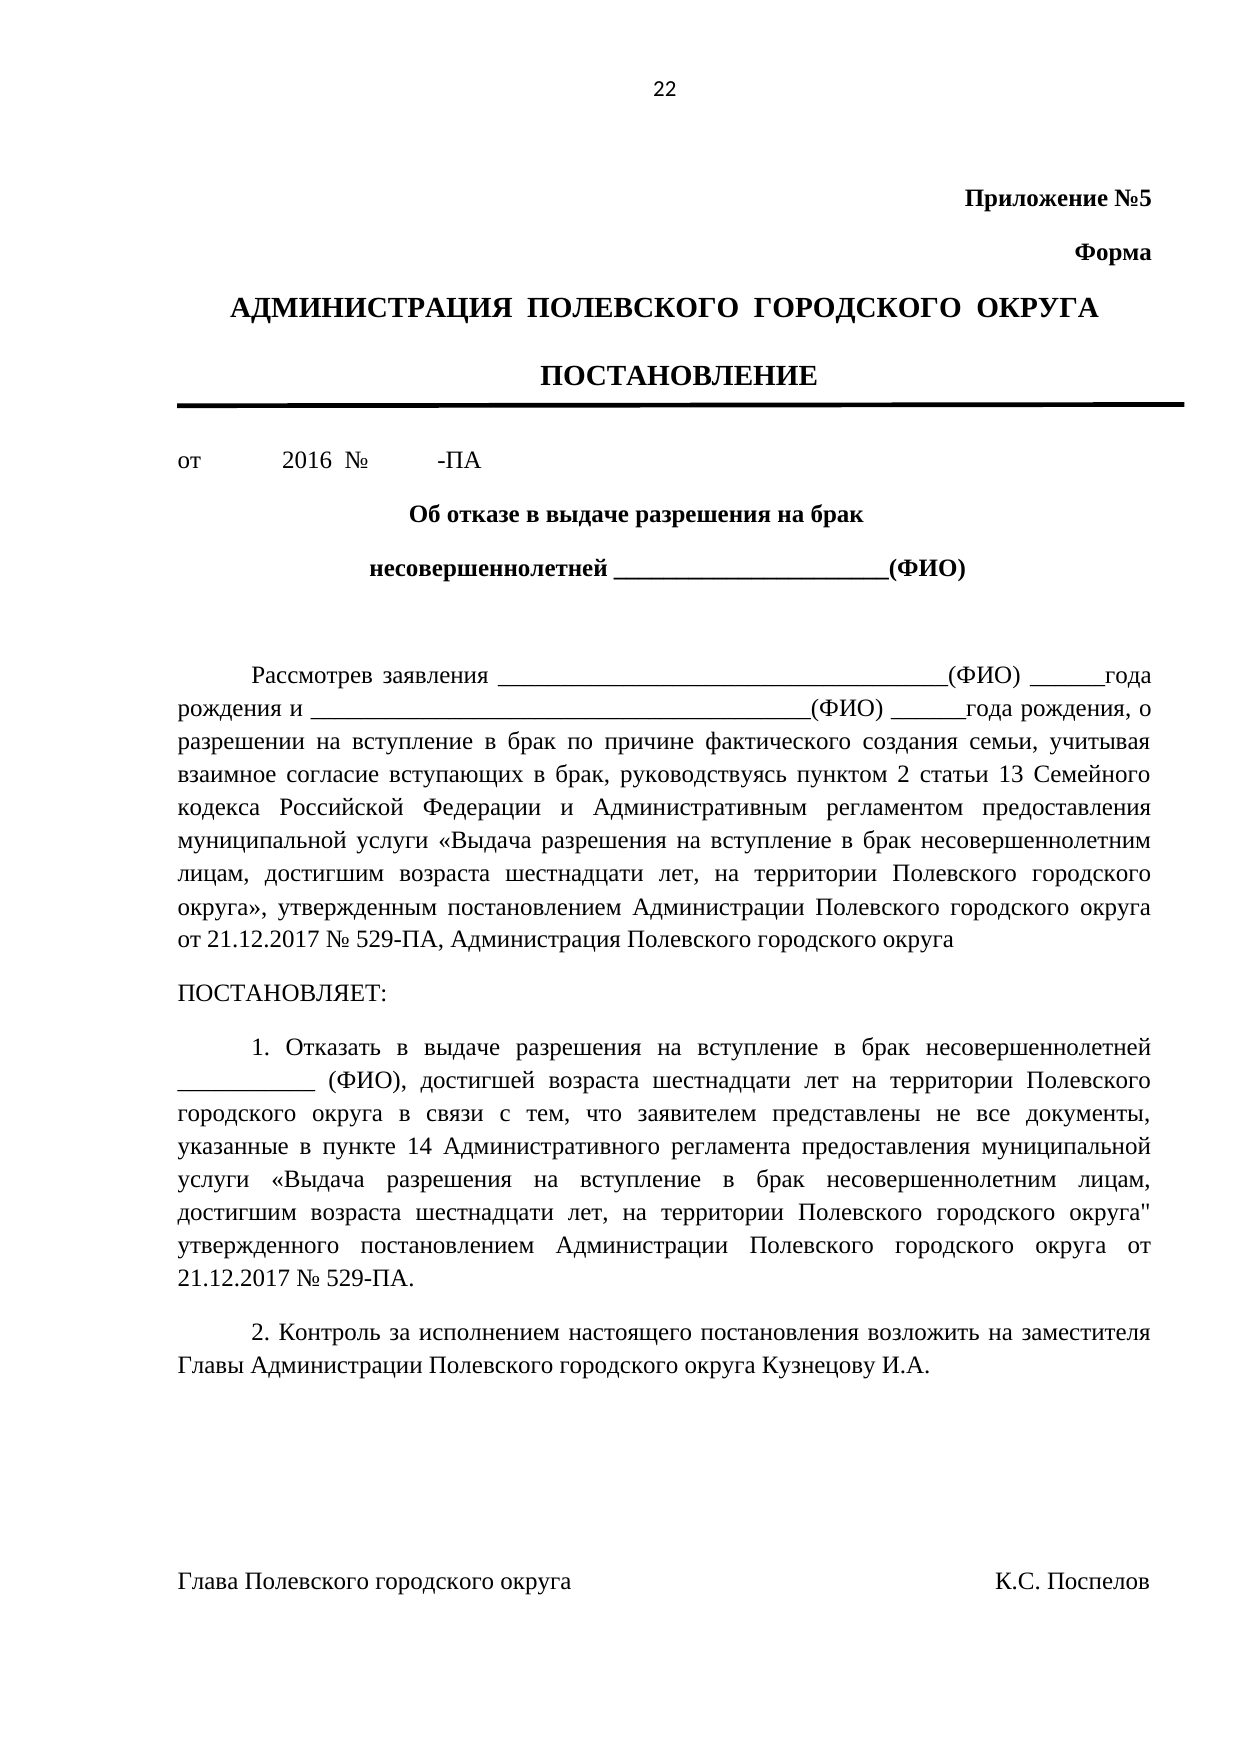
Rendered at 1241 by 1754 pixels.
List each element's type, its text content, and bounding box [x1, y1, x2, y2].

text Форма [177, 237, 1152, 265]
text Глава Полевского городского округа К.С. Поспелов [177, 1566, 1152, 1594]
text несовершеннолетней ______________________(ФИО) [177, 553, 1152, 581]
text Приложение №5 [177, 183, 1152, 212]
text от 2016 № -ПА [177, 445, 1152, 474]
subtitle АДМИНИСТРАЦИЯ ПОЛЕВСКОГО ГОРОДСКОГО ОКРУГА [177, 291, 1152, 324]
text 1. Отказать в выдаче разрешения на вступление в брак несовершеннолетней ___________ (ФИО), достигшей возраста шестнадцати лет на территории Полевского городского округа в связи с тем, что заявителем представлены не все документы, указанные в пункте 14 Административного регламента предоставления муниципальной услуги «Выдача разрешения на вступление в брак несовершеннолетним лицам, достигшим возраста шестнадцати лет, на территории Полевского городского округа" утвержденного постановлением Администрации Полевского городского округа от 21.12.2017 № 529-ПА. [177, 1032, 1152, 1292]
text Рассмотрев заявления ____________________________________(ФИО) ______года рождения и ________________________________________(ФИО) ______года рождения, о разрешении на вступление в брак по причине фактического создания семьи, учитывая взаимное согласие вступающих в брак, руководствуясь пунктом 2 статьи 13 Семейного кодекса Российской Федерации и Административным регламентом предоставления муниципальной услуги «Выдача разрешения на вступление в брак несовершеннолетним лицам, достигшим возраста шестнадцати лет, на территории Полевского городского округа», утвержденным постановлением Администрации Полевского городского округа от 21.12.2017 № 529-ПА, Администрация Полевского городского округа [177, 660, 1152, 953]
text Об отказе в выдаче разрешения на брак [177, 499, 1152, 528]
text ПОСТАНОВЛЯЕТ: [177, 978, 1152, 1007]
subtitle ПОСТАНОВЛЕНИЕ [177, 358, 1152, 391]
text 2. Контроль за исполнением настоящего постановления возложить на заместителя Главы Администрации Полевского городского округа Кузнецову И.А. [177, 1317, 1152, 1379]
